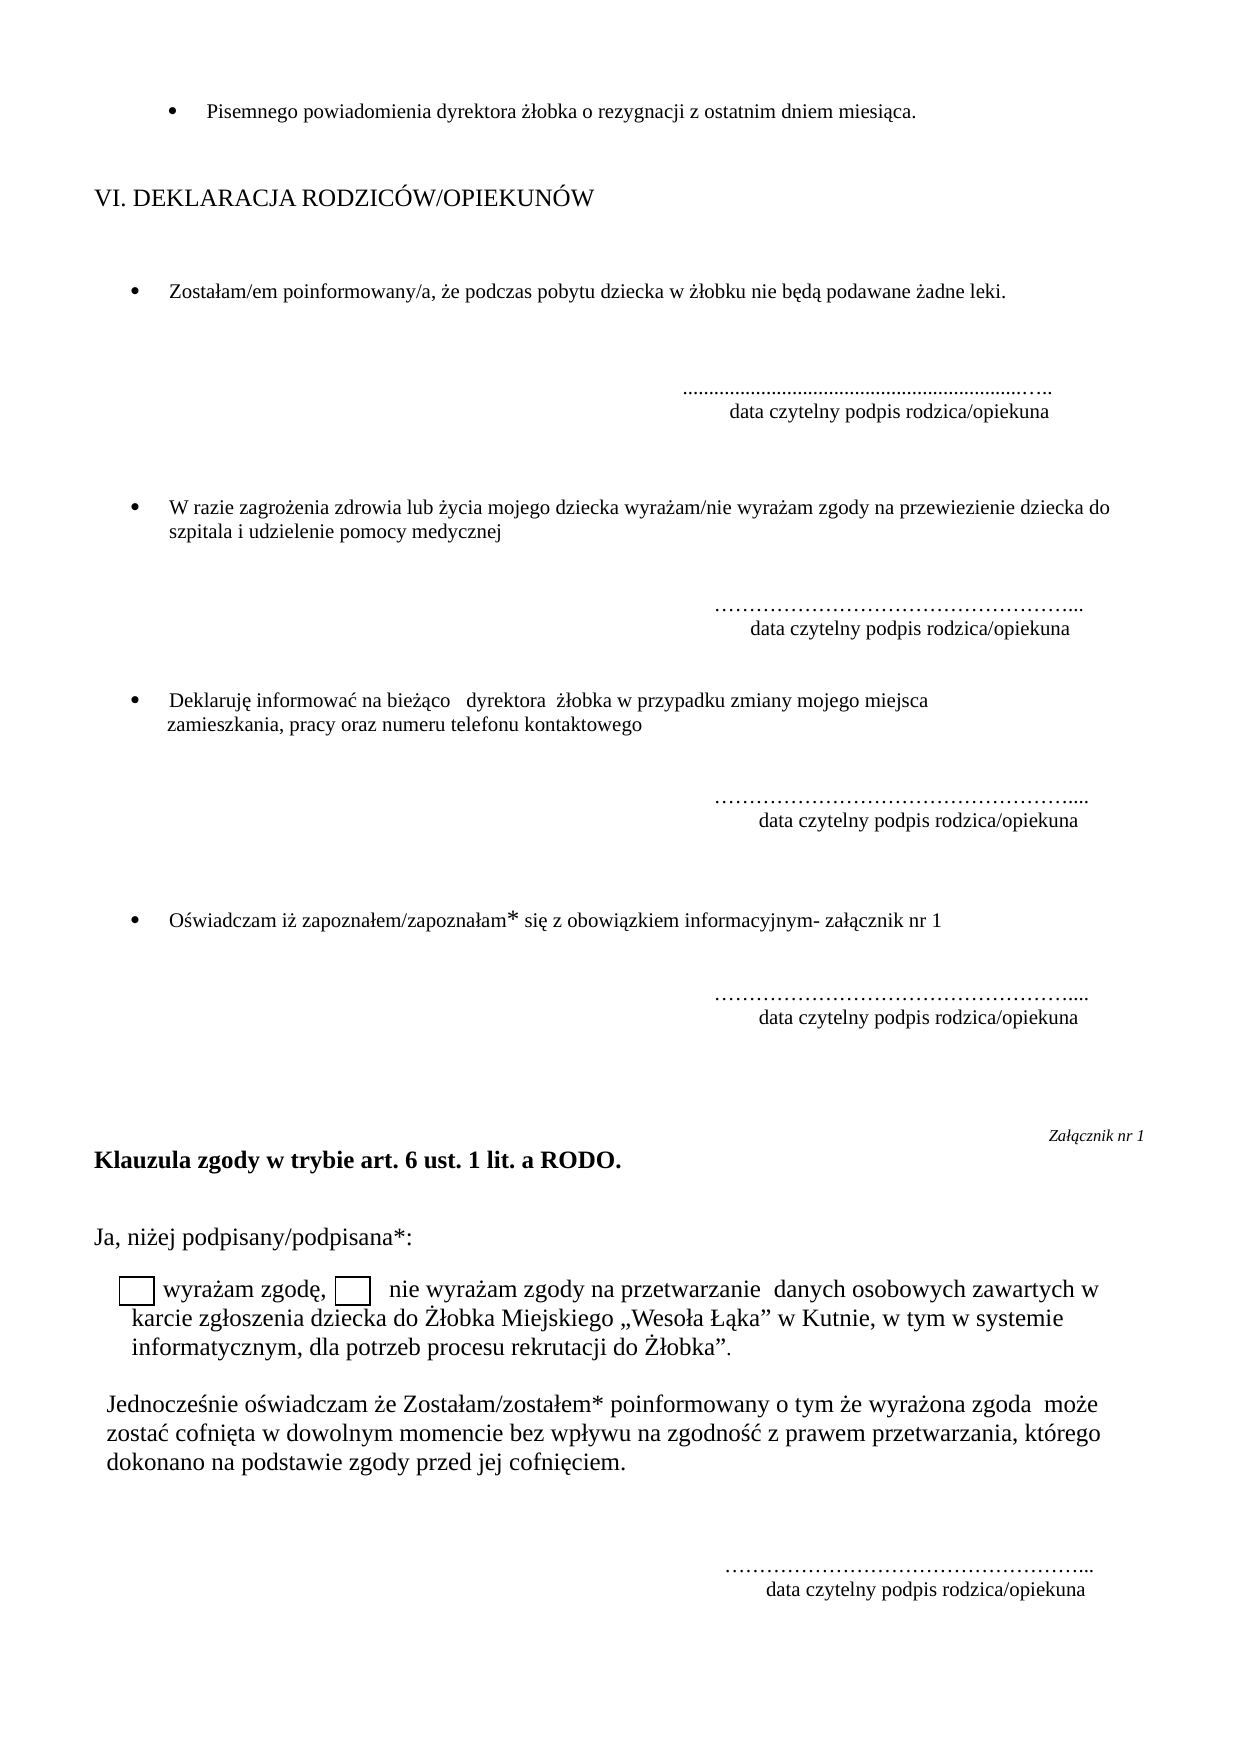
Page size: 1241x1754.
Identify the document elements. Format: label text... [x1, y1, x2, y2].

text ……………………………………………... [94, 592, 1146, 616]
text VI. DEKLARACJA RODZICÓW/OPIEKUNÓW [94, 183, 1146, 212]
text zostać cofnięta w dowolnym momencie bez wpływu na zgodność z prawem przetwarzania, którego [94, 1418, 1146, 1447]
list Oświadczam iż zapoznałem/zapoznałam* się z obowiązkiem informacyjnym- załącznik nr 1 [131, 904, 1146, 933]
text data czytelny podpis rodzica/opiekuna [94, 399, 1146, 423]
text …………………………………………….... [94, 784, 1146, 808]
text data czytelny podpis rodzica/opiekuna [94, 1005, 1146, 1029]
text …………………………………………….... [94, 981, 1146, 1005]
text Załącznik nr 1 [94, 1126, 1146, 1145]
list Zostałam/em poinformowany/a, że podczas pobytu dziecka w żłobku nie będą podawane żadne leki. [131, 279, 1146, 303]
text Klauzula zgody w trybie art. 6 ust. 1 lit. a RODO. [94, 1145, 1146, 1173]
text data czytelny podpis rodzica/opiekuna [94, 1577, 1146, 1601]
text zamieszkania, pracy oraz numeru telefonu kontaktowego [94, 712, 1146, 736]
list Pisemnego powiadomienia dyrektora żłobka o rezygnacji z ostatnim dniem miesiąca. [169, 99, 1146, 123]
list W razie zagrożenia zdrowia lub życia mojego dziecka wyrażam/nie wyrażam zgody na przewiezienie dziecka do szpitala i udzielenie pomocy medycznej [131, 495, 1146, 543]
list Deklaruję informować na bieżąco dyrektora żłobka w przypadku zmiany mojego miejsca [131, 688, 1146, 712]
text wyrażam zgodę, nie wyrażam zgody na przetwarzanie danych osobowych zawartych w karcie zgłoszenia dziecka do Żłobka Miejskiego „Wesoła Łąka” w Kutnie, w tym w systemie informatycznym, dla potrzeb procesu rekrutacji do Żłobka”. [131, 1274, 1146, 1361]
text data czytelny podpis rodzica/opiekuna [94, 616, 1146, 640]
text .................................................................….. [94, 375, 1146, 399]
text Jednocześnie oświadczam że Zostałam/zostałem* poinformowany o tym że wyrażona zgoda może [94, 1389, 1146, 1418]
text Ja, niżej podpisany/podpisana*: [94, 1222, 1146, 1250]
text dokonano na podstawie zgody przed jej cofnięciem. [94, 1447, 1146, 1476]
text ……………………………………………... [94, 1553, 1146, 1577]
text data czytelny podpis rodzica/opiekuna [94, 808, 1146, 832]
